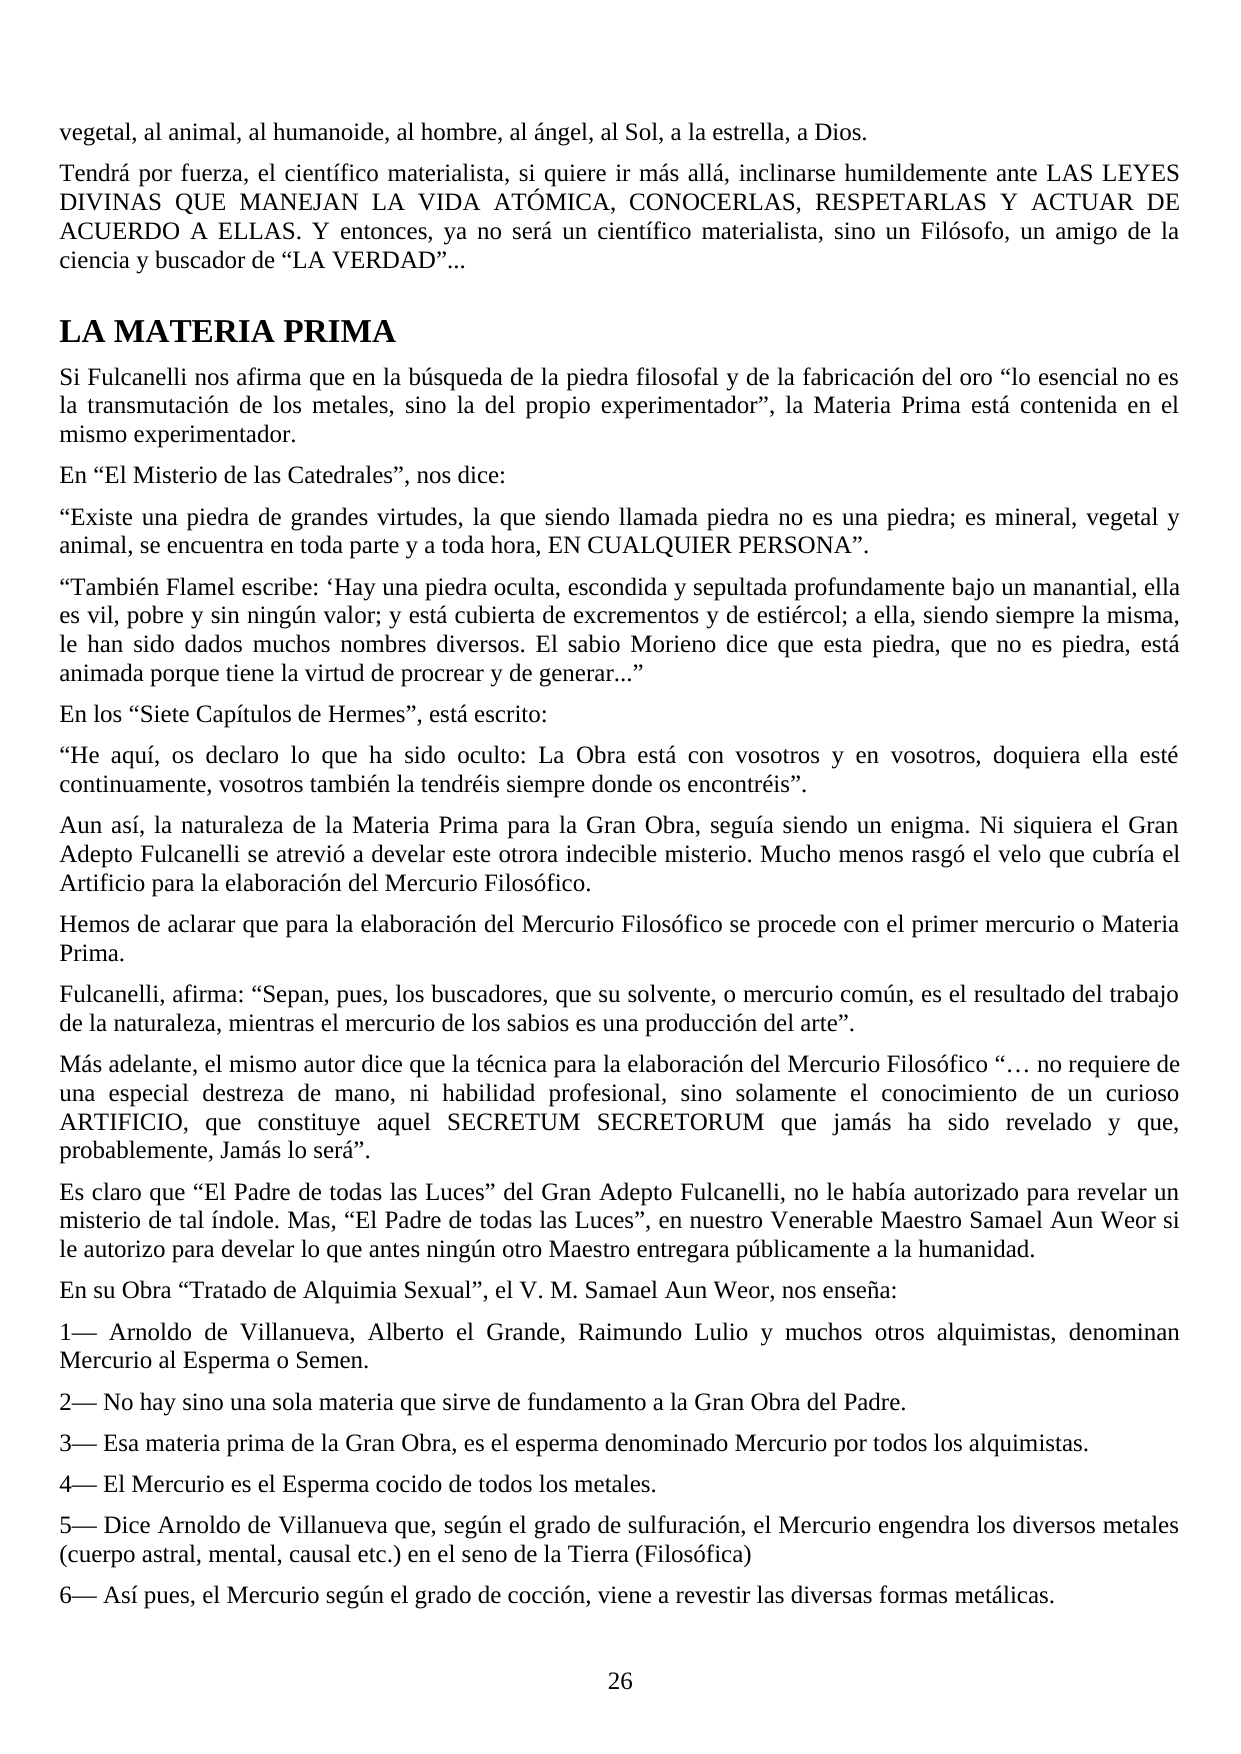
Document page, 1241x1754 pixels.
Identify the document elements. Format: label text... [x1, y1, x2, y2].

text En los “Siete Capítulos de Hermes”, está escrito: [59, 699, 1181, 728]
text 1— Arnoldo de Villanueva, Alberto el Grande, Raimundo Lulio y muchos otros alquimistas, denominan Mercurio al Esperma o Semen. [59, 1317, 1181, 1374]
subtitle LA MATERIA PRIMA [59, 311, 1181, 349]
text Si Fulcanelli nos afirma que en la búsqueda de la piedra filosofal y de la fabricación del oro “lo esencial no es la transmutación de los metales, sino la del propio experimentador”, la Materia Prima está contenida en el mismo experimentador. [59, 362, 1181, 448]
text Más adelante, el mismo autor dice que la técnica para la elaboración del Mercurio Filosófico “… no requiere de una especial destreza de mano, ni habilidad profesional, sino solamente el conocimiento de un curioso ARTIFICIO, que constituye aquel SECRETUM SECRETORUM que jamás ha sido revelado y que, probablemente, Jamás lo será”. [59, 1049, 1181, 1164]
text Aun así, la naturaleza de la Materia Prima para la Gran Obra, seguía siendo un enigma. Ni siquiera el Gran Adepto Fulcanelli se atrevió a develar este otrora indecible misterio. Mucho menos rasgó el velo que cubría el Artificio para la elaboración del Mercurio Filosófico. [59, 811, 1181, 897]
text Hemos de aclarar que para la elaboración del Mercurio Filosófico se procede con el primer mercurio o Materia Prima. [59, 909, 1181, 967]
text En su Obra “Tratado de Alquimia Sexual”, el V. M. Samael Aun Weor, nos enseña: [59, 1276, 1181, 1304]
text Es claro que “El Padre de todas las Luces” del Gran Adepto Fulcanelli, no le había autorizado para revelar un misterio de tal índole. Mas, “El Padre de todas las Luces”, en nuestro Venerable Maestro Samael Aun Weor si le autorizo para develar lo que antes ningún otro Maestro entregara públicamente a la humanidad. [59, 1177, 1181, 1263]
text 6— Así pues, el Mercurio según el grado de cocción, viene a revestir las diversas formas metálicas. [59, 1581, 1181, 1609]
text “He aquí, os declaro lo que ha sido oculto: La Obra está con vosotros y en vosotros, doquiera ella esté continuamente, vosotros también la tendréis siempre donde os encontréis”. [59, 741, 1181, 798]
text 3— Esa materia prima de la Gran Obra, es el esperma denominado Mercurio por todos los alquimistas. [59, 1428, 1181, 1457]
text Tendrá por fuerza, el científico materialista, si quiere ir más allá, inclinarse humildemente ante LAS LEYES DIVINAS QUE MANEJAN LA VIDA ATÓMICA, CONOCERLAS, RESPETARLAS Y ACTUAR DE ACUERDO A ELLAS. Y entonces, ya no será un científico materialista, sino un Filósofo, un amigo de la ciencia y buscador de “LA VERDAD”... [59, 158, 1181, 273]
text 4— El Mercurio es el Esperma cocido de todos los metales. [59, 1469, 1181, 1498]
text 2— No hay sino una sola materia que sirve de fundamento a la Gran Obra del Padre. [59, 1387, 1181, 1416]
text “También Flamel escribe: ‘Hay una piedra oculta, escondida y sepultada profundamente bajo un manantial, ella es vil, pobre y sin ningún valor; y está cubierta de excrementos y de estiércol; a ella, siendo siempre la misma, le han sido dados muchos nombres diversos. El sabio Morieno dice que esta piedra, que no es piedra, está animada porque tiene la virtud de procrear y de generar...” [59, 572, 1181, 687]
text Fulcanelli, afirma: “Sepan, pues, los buscadores, que su solvente, o mercurio común, es el resultado del trabajo de la naturaleza, mientras el mercurio de los sabios es una producción del arte”. [59, 979, 1181, 1037]
text 5— Dice Arnoldo de Villanueva que, según el grado de sulfuración, el Mercurio engendra los diversos metales (cuerpo astral, mental, causal etc.) en el seno de la Tierra (Filosófica) [59, 1511, 1181, 1568]
text vegetal, al animal, al humanoide, al hombre, al ángel, al Sol, a la estrella, a Dios. [59, 117, 1181, 146]
text “Existe una piedra de grandes virtudes, la que siendo llamada piedra no es una piedra; es mineral, vegetal y animal, se encuentra en toda parte y a toda hora, EN CUALQUIER PERSONA”. [59, 502, 1181, 559]
text En “El Misterio de las Catedrales”, nos dice: [59, 461, 1181, 489]
